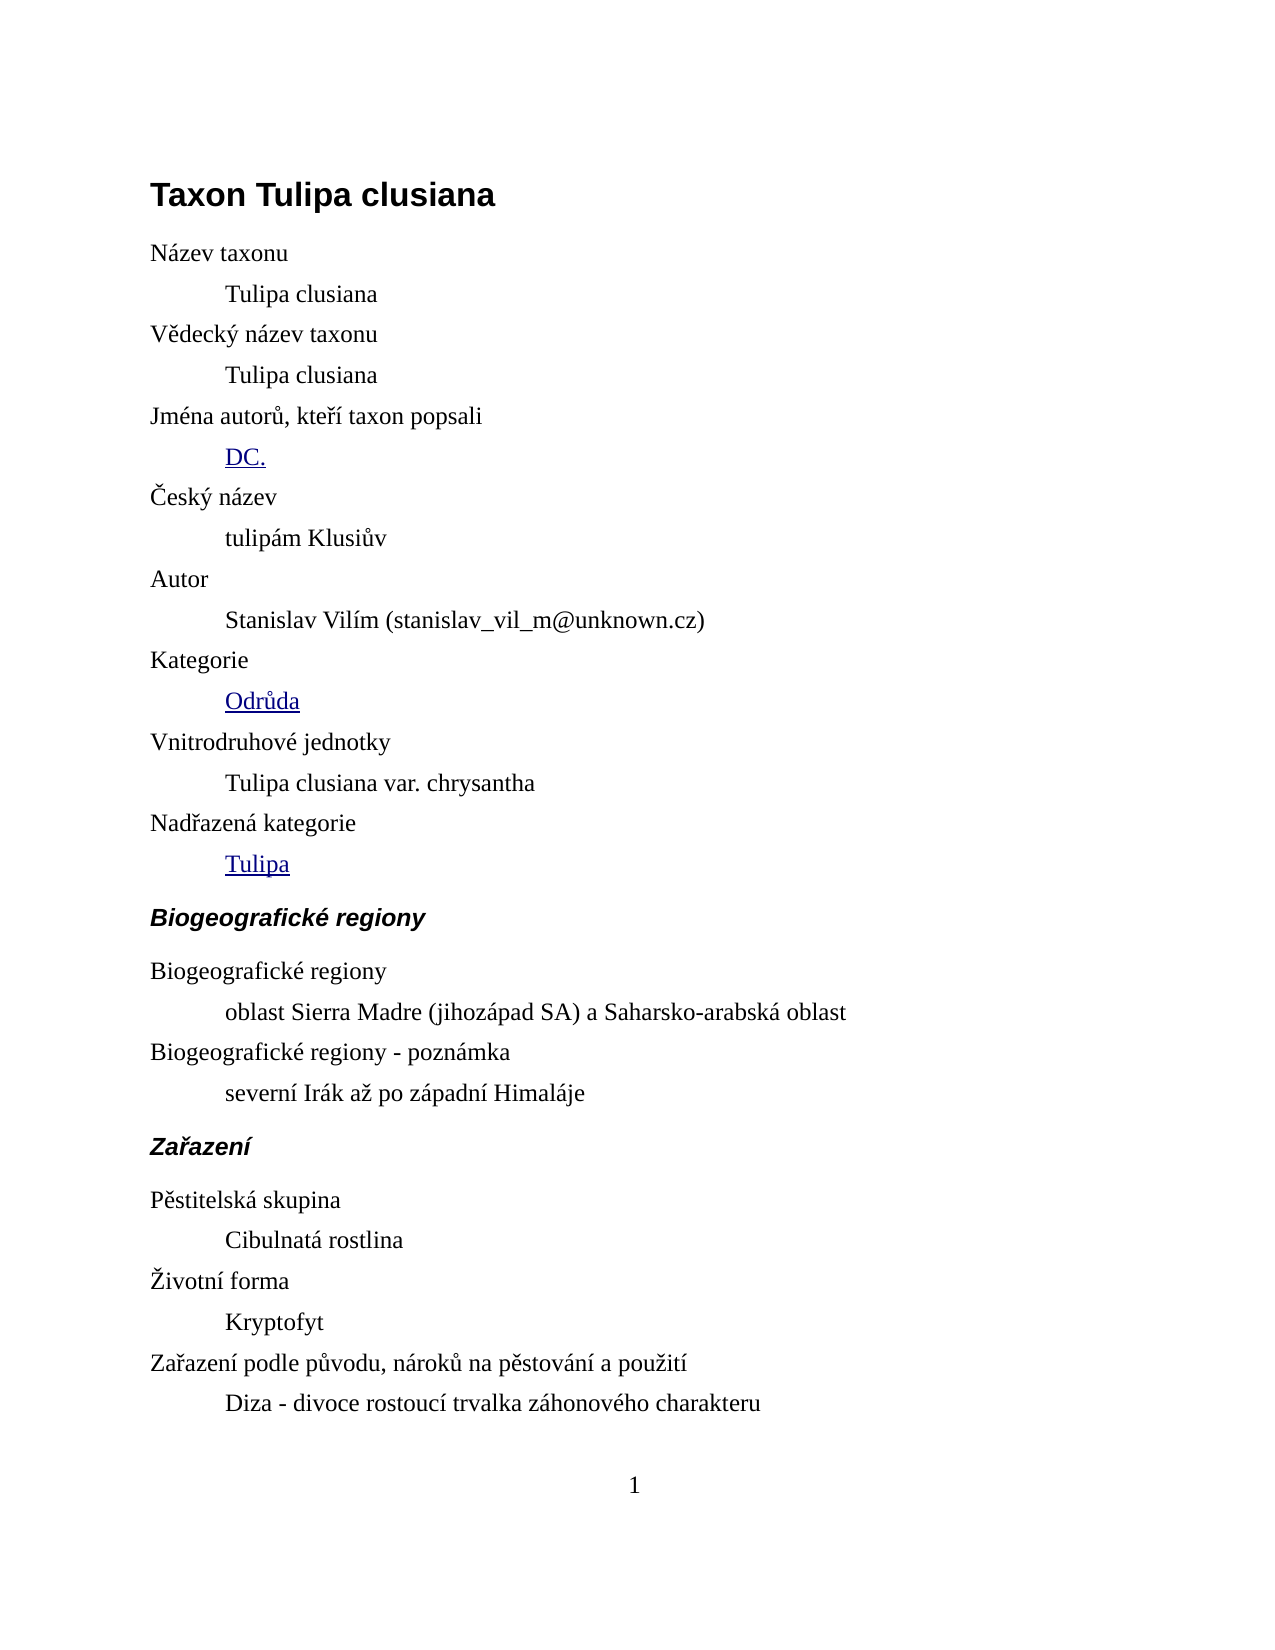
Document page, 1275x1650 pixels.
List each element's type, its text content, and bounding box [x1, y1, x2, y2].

text Jména autorů, kteří taxon popsali [150, 401, 1125, 430]
text Biogeografické regiony [150, 956, 1125, 984]
text Nadřazená kategorie [150, 808, 1125, 837]
text Zařazení podle původu, nároků na pěstování a použití [150, 1348, 1125, 1376]
text Vědecký název taxonu [150, 319, 1125, 348]
text Biogeografické regiony - poznámka [150, 1037, 1125, 1066]
subtitle Taxon Tulipa clusiana [150, 175, 1125, 214]
text Tulipa [225, 849, 1125, 878]
text Český název [150, 482, 1125, 511]
text Autor [150, 564, 1125, 593]
text Tulipa clusiana [225, 360, 1125, 389]
text DC. [225, 442, 1125, 471]
text Kryptofyt [225, 1307, 1125, 1336]
text Diza - divoce rostoucí trvalka záhonového charakteru [225, 1388, 1125, 1417]
text Stanislav Vilím (stanislav_vil_m@unknown.cz) [225, 605, 1125, 633]
subtitle Biogeografické regiony [150, 903, 1125, 931]
text Tulipa clusiana var. chrysantha [225, 768, 1125, 796]
subtitle Zařazení [150, 1132, 1125, 1160]
text Pěstitelská skupina [150, 1185, 1125, 1213]
text Životní forma [150, 1266, 1125, 1295]
text Tulipa clusiana [225, 279, 1125, 308]
text oblast Sierra Madre (jihozápad SA) a Saharsko-arabská oblast [225, 997, 1125, 1025]
text Název taxonu [150, 238, 1125, 267]
text Vnitrodruhové jednotky [150, 727, 1125, 756]
text severní Irák až po západní Himaláje [225, 1078, 1125, 1107]
text tulipám Klusiův [225, 523, 1125, 552]
text Kategorie [150, 645, 1125, 674]
text Cibulnatá rostlina [225, 1226, 1125, 1254]
text Odrůda [225, 686, 1125, 715]
